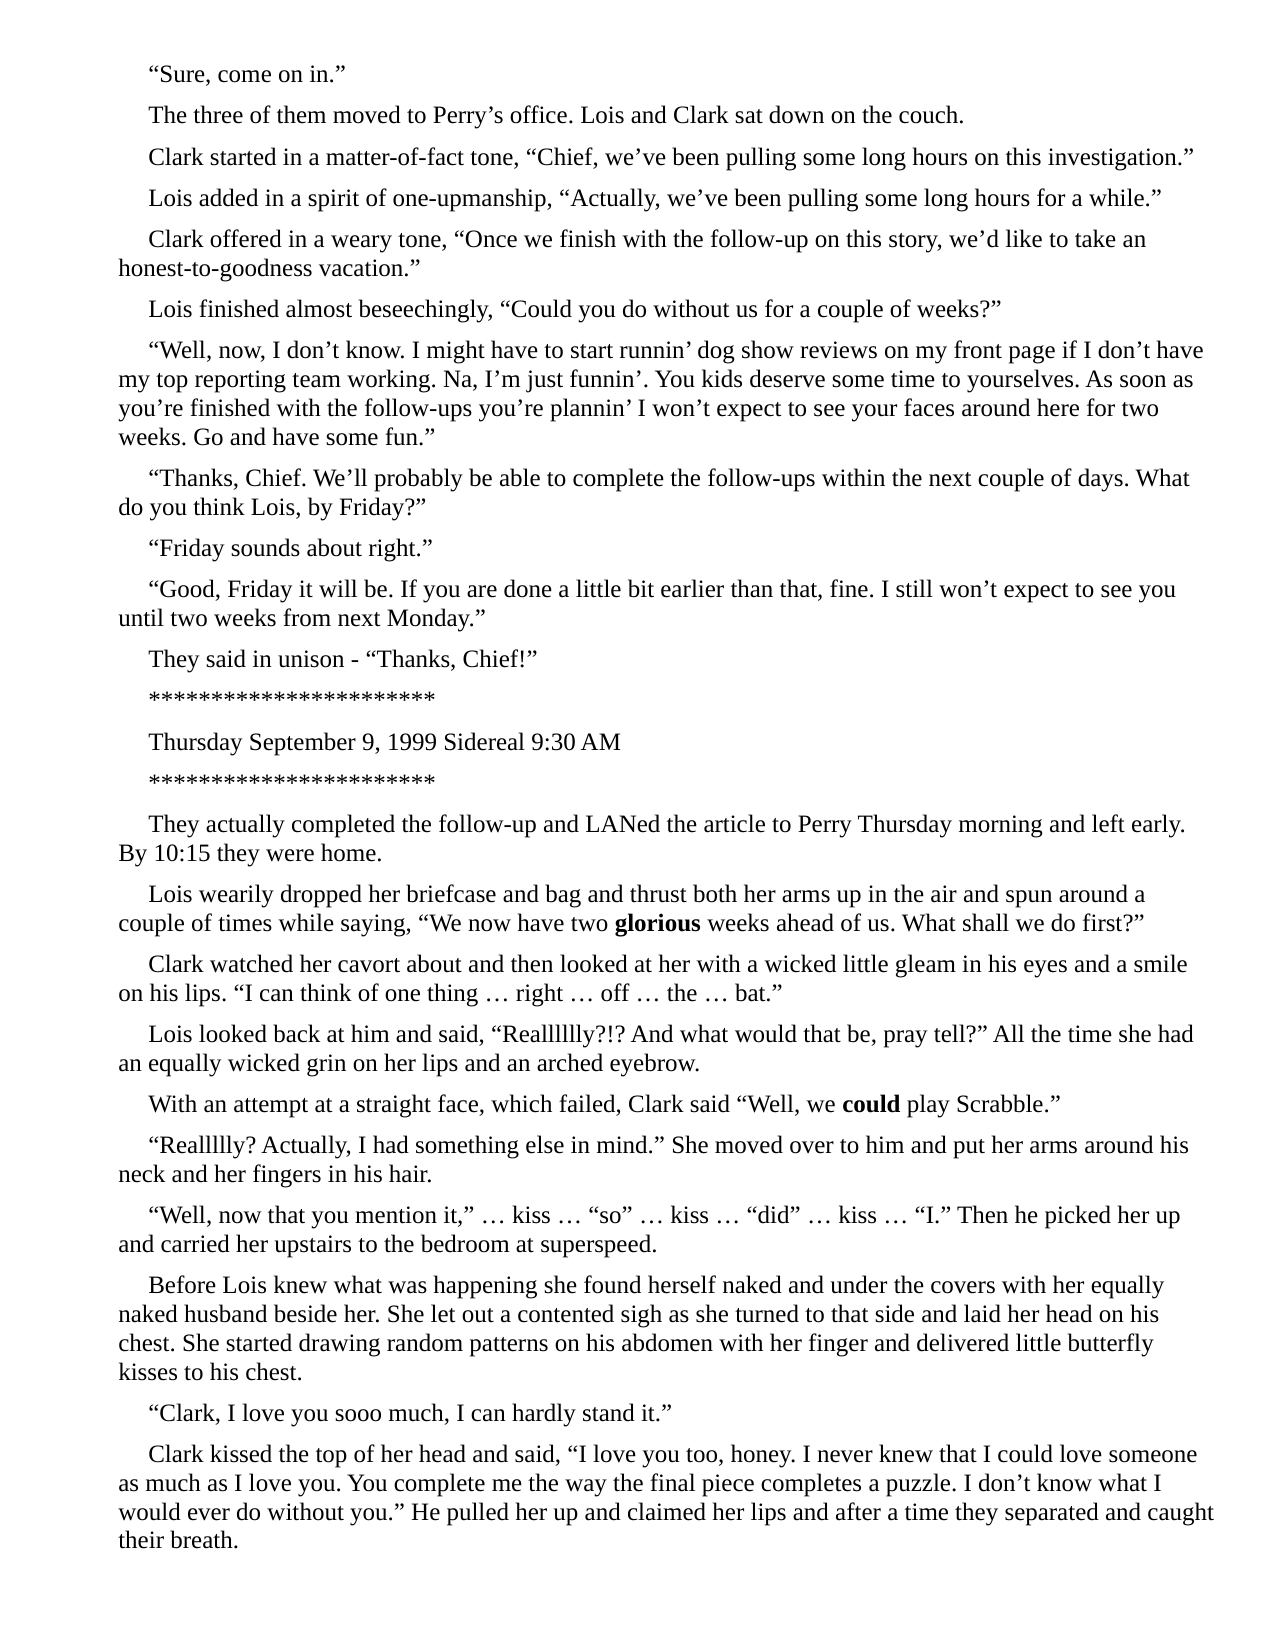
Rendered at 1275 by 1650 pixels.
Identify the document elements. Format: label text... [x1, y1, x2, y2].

text Clark offered in a weary tone, “Once we finish with the follow-up on this story, we’d like to take an honest-to-goodness vacation.” [118, 224, 1216, 282]
text Clark started in a matter-of-fact tone, “Chief, we’ve been pulling some long hours on this investigation.” [118, 142, 1216, 170]
text Clark kissed the top of her head and said, “I love you too, honey. I never knew that I could love someone as much as I love you. You complete me the way the final piece completes a puzzle. I don’t know what I would ever do without you.” He pulled her up and claimed her lips and after a time they separated and caught their breath. [118, 1439, 1216, 1554]
text “Well, now, I don’t know. I might have to start runnin’ dog show reviews on my front page if I don’t have my top reporting team working. Na, I’m just funnin’. You kids deserve some time to yourselves. As soon as you’re finished with the follow-ups you’re plannin’ I won’t expect to see your faces around here for two weeks. Go and have some fun.” [118, 335, 1216, 450]
text They actually completed the follow-up and LANed the article to Perry Thursday morning and left early. By 10:15 they were home. [118, 809, 1216, 867]
text Thursday September 9, 1999 Sidereal 9:30 AM [118, 727, 1216, 755]
text Before Lois knew what was happening she found herself naked and under the covers with her equally naked husband beside her. She let out a contented sigh as she turned to that side and laid her head on his chest. She started drawing random patterns on his abdomen with her finger and delivered little butterfly kisses to his chest. [118, 1270, 1216, 1385]
text *********************** [118, 768, 1216, 797]
text “Good, Friday it will be. If you are done a little bit earlier than that, fine. I still won’t expect to see you until two weeks from next Monday.” [118, 574, 1216, 632]
text Clark watched her cavort about and then looked at her with a wicked little gleam in his eyes and a smile on his lips. “I can think of one thing … right … off … the … bat.” [118, 949, 1216, 1007]
text “Reallllly? Actually, I had something else in mind.” She moved over to him and put her arms around his neck and her fingers in his hair. [118, 1130, 1216, 1188]
text Lois looked back at him and said, “Realllllly?!? And what would that be, pray tell?” All the time she had an equally wicked grin on her lips and an arched eyebrow. [118, 1019, 1216, 1077]
text *********************** [118, 685, 1216, 714]
text Lois wearily dropped her briefcase and bag and thrust both her arms up in the air and spun around a couple of times while saying, “We now have two glorious weeks ahead of us. What shall we do first?” [118, 879, 1216, 937]
text “Thanks, Chief. We’ll probably be able to complete the follow-ups within the next couple of days. What do you think Lois, by Friday?” [118, 463, 1216, 520]
text They said in unison - “Thanks, Chief!” [118, 644, 1216, 673]
text “Sure, come on in.” [118, 59, 1216, 88]
text “Friday sounds about right.” [118, 533, 1216, 562]
text Lois added in a spirit of one-upmanship, “Actually, we’ve been pulling some long hours for a while.” [118, 183, 1216, 212]
text “Clark, I love you sooo much, I can hardly stand it.” [118, 1398, 1216, 1427]
text Lois finished almost beseechingly, “Could you do without us for a couple of weeks?” [118, 294, 1216, 323]
text With an attempt at a straight face, which failed, Clark said “Well, we could play Scrabble.” [118, 1089, 1216, 1118]
text “Well, now that you mention it,” … kiss … “so” … kiss … “did” … kiss … “I.” Then he picked her up and carried her upstairs to the bedroom at superspeed. [118, 1200, 1216, 1258]
text The three of them moved to Perry’s office. Lois and Clark sat down on the couch. [118, 100, 1216, 129]
